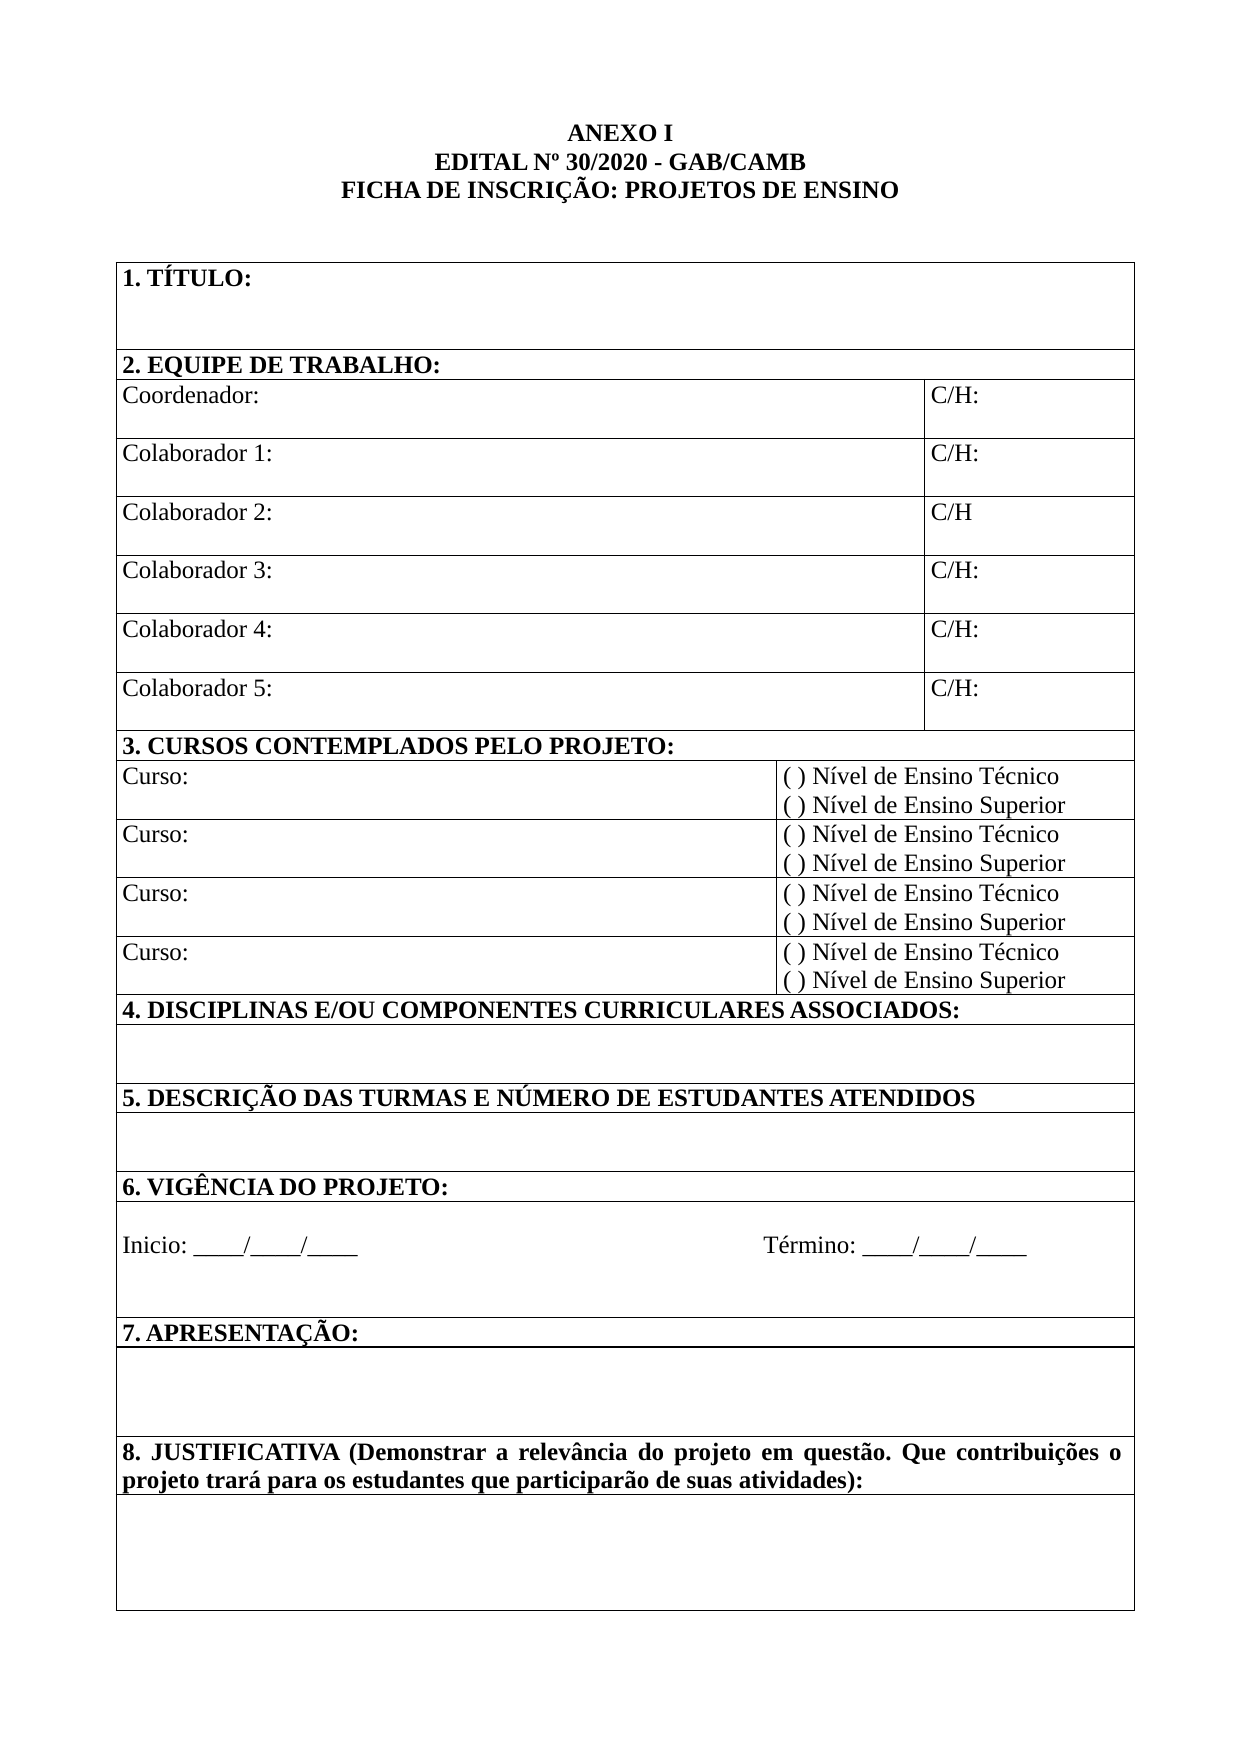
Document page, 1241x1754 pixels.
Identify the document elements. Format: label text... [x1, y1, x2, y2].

table_cell Inicio: ____/____/____ Término: ____/____/____ [117, 1202, 1134, 1317]
table_cell Colaborador 2: [117, 497, 924, 554]
table_cell Colaborador 4: [117, 614, 924, 672]
table_cell 6. VIGÊNCIA DO PROJETO: [117, 1172, 1134, 1201]
table_cell 8. JUSTIFICATIVA (Demonstrar a relevância do projeto em questão. Que contribuições o projeto trará para os estudantes que participarão de suas atividades): [117, 1437, 1134, 1494]
table_cell [117, 1025, 1134, 1082]
table_cell C/H: [925, 614, 1134, 672]
table_cell Curso: [117, 761, 776, 818]
table_cell Colaborador 1: [117, 439, 924, 496]
table_cell ( ) Nível de Ensino Técnico ( ) Nível de Ensino Superior [777, 761, 1134, 818]
table_cell C/H: [925, 439, 1134, 496]
table_cell ( ) Nível de Ensino Técnico ( ) Nível de Ensino Superior [777, 937, 1134, 994]
table_cell C/H [925, 497, 1134, 554]
text FICHA DE INSCRIÇÃO: PROJETOS DE ENSINO [118, 176, 1122, 204]
table_cell [117, 1348, 1134, 1436]
table_cell 5. DESCRIÇÃO DAS TURMAS E NÚMERO DE ESTUDANTES ATENDIDOS [117, 1084, 1134, 1112]
table_cell [117, 1495, 1134, 1610]
table_cell ( ) Nível de Ensino Técnico ( ) Nível de Ensino Superior [777, 878, 1134, 936]
table_cell ( ) Nível de Ensino Técnico ( ) Nível de Ensino Superior [777, 820, 1134, 877]
table_cell 7. APRESENTAÇÃO: [117, 1318, 1134, 1346]
table_cell [117, 1113, 1134, 1171]
table_cell 4. DISCIPLINAS E/OU COMPONENTES CURRICULARES ASSOCIADOS: [117, 995, 1134, 1024]
table_cell 2. EQUIPE DE TRABALHO: [117, 350, 1134, 379]
table_header 1. TÍTULO: [117, 263, 1134, 349]
text EDITAL Nº 30/2020 - GAB/CAMB [118, 147, 1122, 176]
table_cell C/H: [925, 556, 1134, 613]
table_cell C/H: [925, 380, 1134, 437]
table_cell Colaborador 3: [117, 556, 924, 613]
table_cell Curso: [117, 878, 776, 936]
table_cell 3. CURSOS CONTEMPLADOS PELO PROJETO: [117, 731, 1134, 760]
table_cell Curso: [117, 937, 776, 994]
table_cell Coordenador: [117, 380, 924, 437]
table_cell C/H: [925, 673, 1134, 730]
text ANEXO I [118, 118, 1122, 147]
table_cell Curso: [117, 820, 776, 877]
table_cell Colaborador 5: [117, 673, 924, 730]
